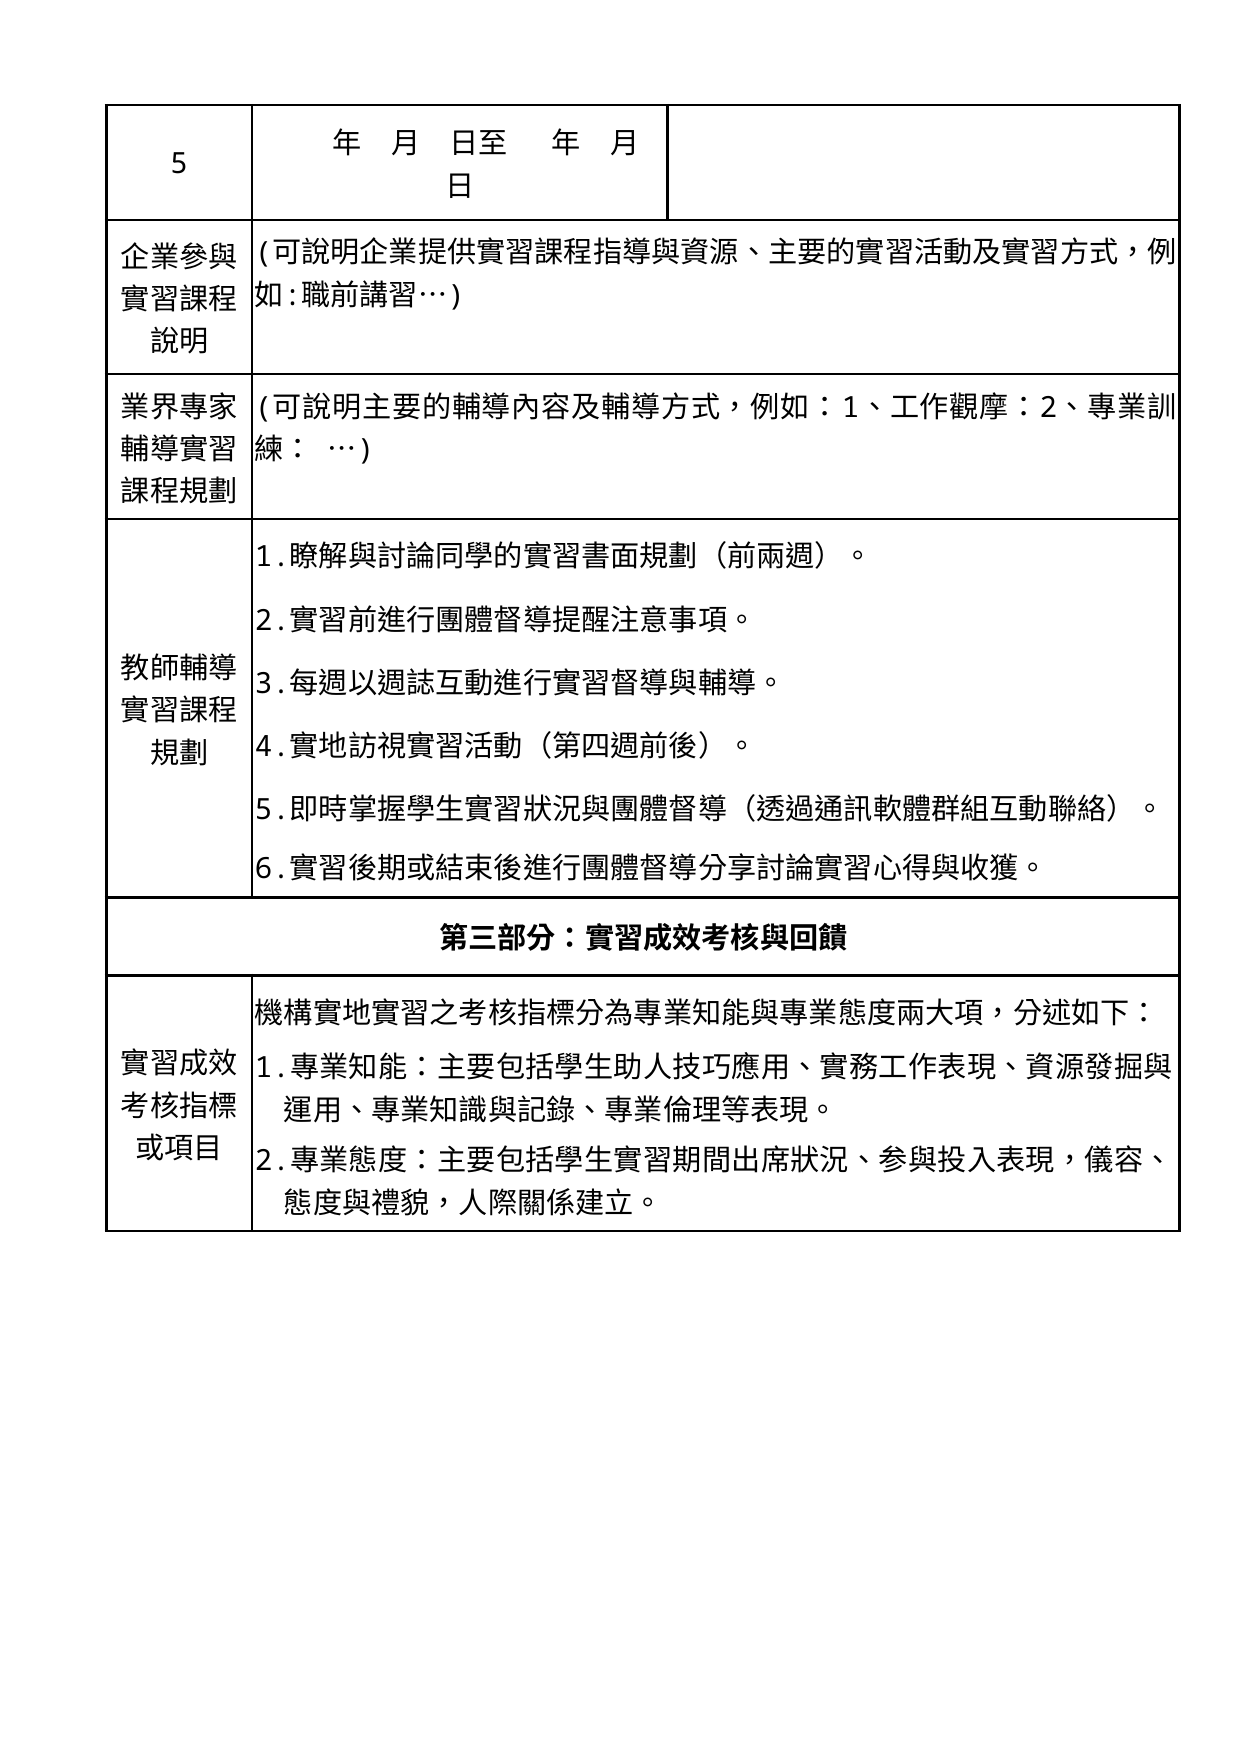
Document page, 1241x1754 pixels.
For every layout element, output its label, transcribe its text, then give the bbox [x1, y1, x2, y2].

table_cell 5 [108, 106, 251, 218]
table_cell 企業參與實習課程說明 [108, 221, 251, 373]
table_cell 第三部分：實習成效考核與回饋 [108, 899, 1178, 973]
table_cell 實習成效考核指標或項目 [108, 977, 251, 1230]
table_cell [669, 106, 1178, 218]
table_cell 教師輔導實習課程規劃 [108, 520, 251, 896]
table_cell (可說明主要的輔導內容及輔導方式，例如：1、工作觀摩：2、專業訓練： …) [253, 375, 1178, 518]
table_cell 業界專家輔導實習課程規劃 [108, 375, 251, 518]
table_cell 機構實地實習之考核指標分為專業知能與專業態度兩大項，分述如下： 1.專業知能：主要包括學生助人技巧應用、實務工作表現、資源發掘與運用、專業知識與記錄、專業倫理等表現。 2.專業態度：主要包括學生實習期間出席狀況、参與投入表現，儀容、態度與禮貌，人際關係建立。 [253, 977, 1178, 1230]
table_cell 1.瞭解與討論同學的實習書面規劃（前兩週）。 2.實習前進行團體督導提醒注意事項。 3.每週以週誌互動進行實習督導與輔導。 4.實地訪視實習活動（第四週前後）。 5.即時掌握學生實習狀況與團體督導（透過通訊軟體群組互動聯絡）。 6.實習後期或結束後進行團體督導分享討論實習心得與收獲。 [253, 520, 1178, 896]
table_cell (可說明企業提供實習課程指導與資源、主要的實習活動及實習方式，例如:職前講習…) [253, 221, 1178, 373]
table_cell 年 月 日至 年 月 日 [253, 106, 666, 218]
